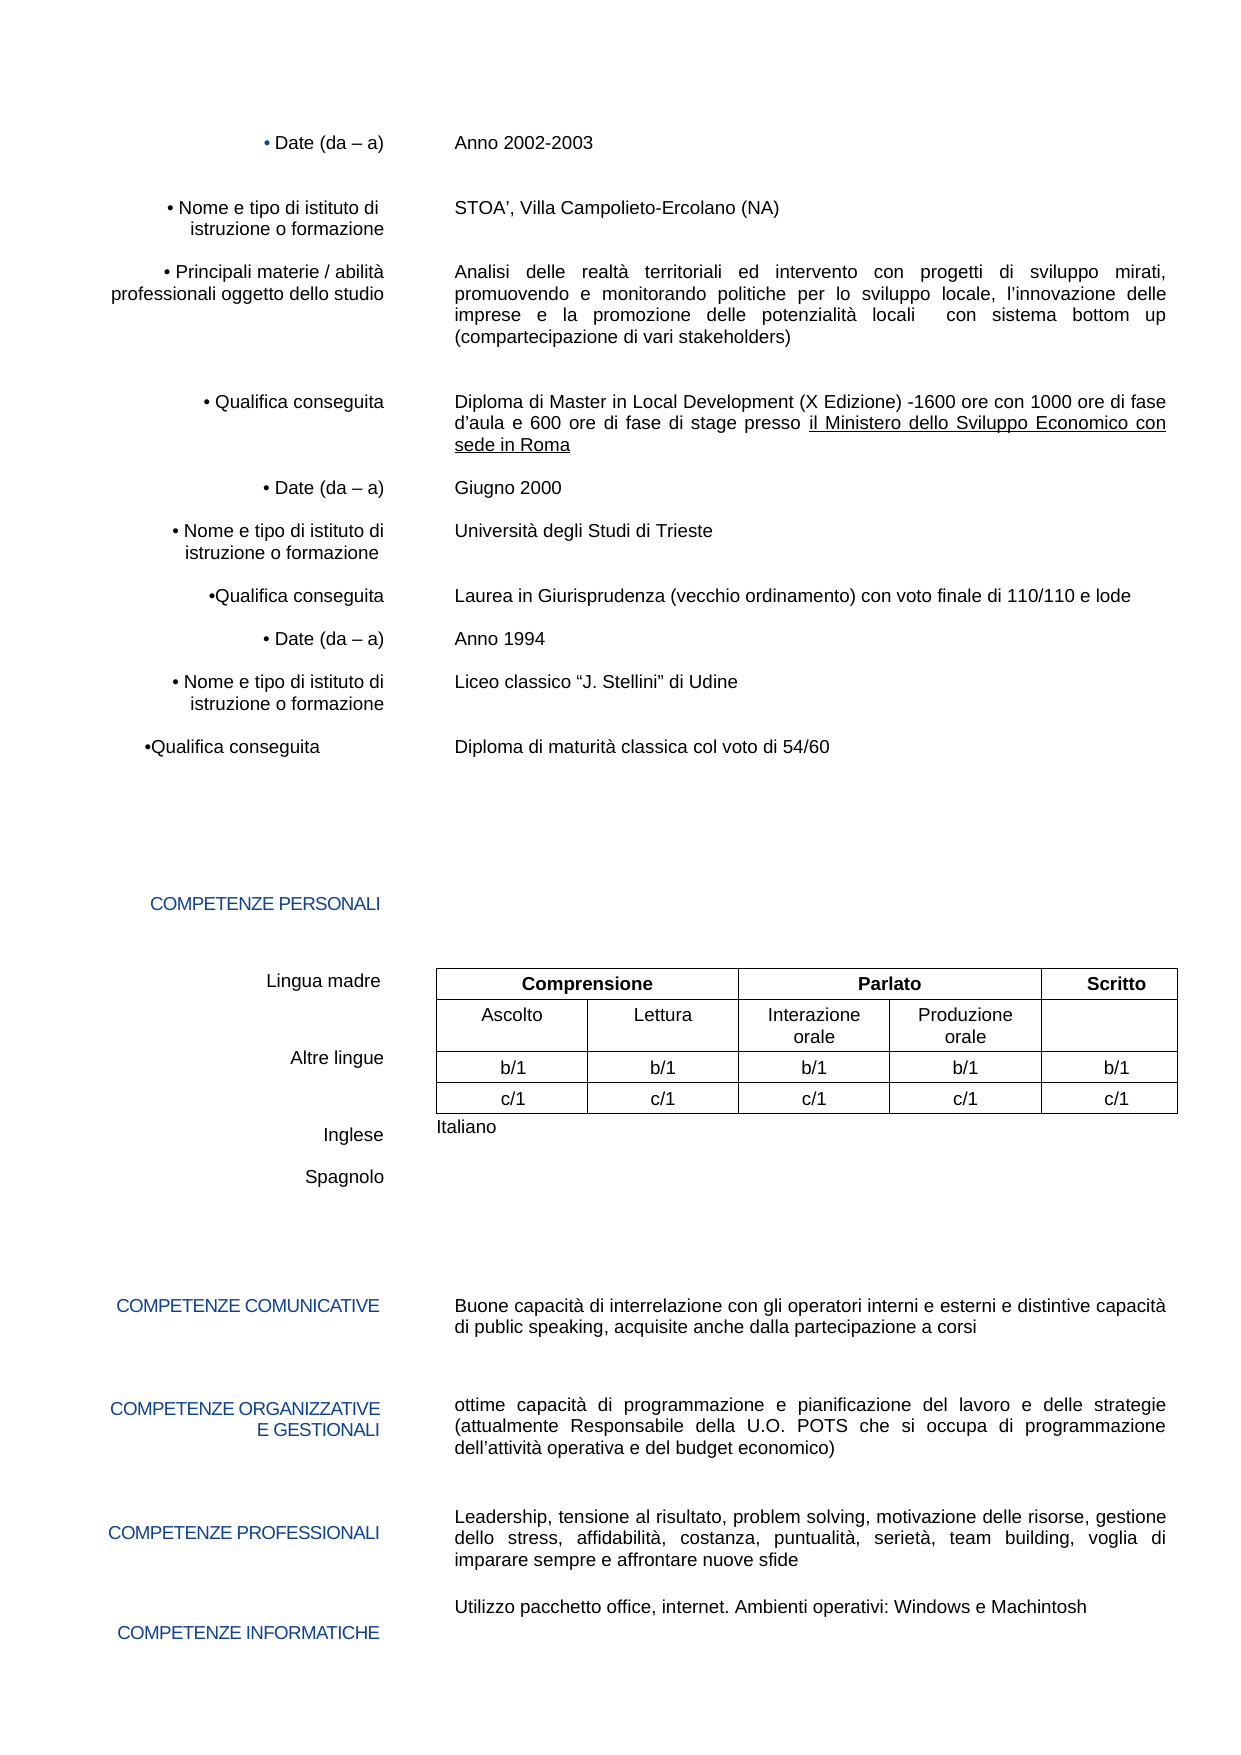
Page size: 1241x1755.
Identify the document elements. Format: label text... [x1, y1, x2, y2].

table_cell Lettura [588, 1000, 738, 1051]
table_header [395, 891, 425, 1267]
table_cell [1042, 1000, 1177, 1051]
table_header [395, 1293, 425, 1594]
table_header Buone capacità di interrelazione con gli operatori interni e esterni e distintive capacità di public speaking, acquisite anche dalla partecipazione a corsi ottime capacità di programmazione e pianificazione del lavoro e delle strategie (attualmente Responsabile della U.O. POTS che si occupa di programmazione dell’attività operativa e del budget economico) Leadership, tensione al risultato, problem solving, motivazione delle risorse, gestione dello stress, affidabilità, costanza, puntualità, serietà, team building, voglia di imparare sempre e affrontare nuove sfide [425, 1293, 1178, 1594]
table_cell c/1 [588, 1083, 738, 1113]
table_cell [395, 261, 425, 369]
table_cell c/1 [1042, 1083, 1177, 1113]
table_cell Interazione orale [739, 1000, 889, 1051]
table_header competenze personali Lingua madre Altre lingue Inglese Spagnolo [89, 891, 395, 1267]
table_cell Competenze informatiche [89, 1594, 395, 1645]
table_cell b/1 [437, 1052, 587, 1082]
table_cell b/1 [588, 1052, 738, 1082]
table_cell c/1 [739, 1083, 889, 1113]
table_cell b/1 [890, 1052, 1041, 1082]
table_cell c/1 [437, 1083, 587, 1113]
table_cell • Principali materie / abilità professionali oggetto dello studio [89, 261, 395, 369]
table_cell b/1 [1042, 1052, 1177, 1082]
table_cell [395, 1594, 425, 1645]
table_header • Date (da – a) [89, 89, 395, 196]
table_header Parlato [739, 969, 1041, 999]
table_header Competenze comunicative Competenze organizzative e gestionali Competenze professionali [89, 1293, 395, 1594]
table_cell Utilizzo pacchetto office, internet. Ambienti operativi: Windows e Machintosh [425, 1594, 1178, 1645]
table_cell [395, 196, 425, 261]
table_cell Diploma di Master in Local Development (X Edizione) -1600 ore con 1000 ore di fase d’aula e 600 ore di fase di stage presso il Ministero dello Sviluppo Economico con sede in Roma Giugno 2000 Università degli Studi di Trieste Laurea in Giurisprudenza (vecchio ordinamento) con voto finale di 110/110 e lode Anno 1994 Liceo classico “J. Stellini” di Udine Diploma di maturità classica col voto di 54/60 [425, 369, 1178, 843]
table_cell b/1 [739, 1052, 889, 1082]
table_header Italiano [425, 891, 1178, 1267]
table_cell • Qualifica conseguita • Date (da – a) • Nome e tipo di istituto di istruzione o formazione •Qualifica conseguita • Date (da – a) • Nome e tipo di istituto di istruzione o formazione •Qualifica conseguita [89, 369, 395, 843]
table_cell c/1 [890, 1083, 1041, 1113]
table_header [395, 89, 425, 196]
table_header Comprensione [437, 969, 738, 999]
table_cell • Nome e tipo di istituto di istruzione o formazione [89, 196, 395, 261]
table_header Scritto [1042, 969, 1177, 999]
table_cell [395, 369, 425, 843]
table_header Anno 2002-2003 [425, 89, 1178, 196]
table_cell Produzione orale [890, 1000, 1041, 1051]
table_cell STOA’, Villa Campolieto-Ercolano (NA) [425, 196, 1178, 261]
table_cell Analisi delle realtà territoriali ed intervento con progetti di sviluppo mirati, promuovendo e monitorando politiche per lo sviluppo locale, l’innovazione delle imprese e la promozione delle potenzialità locali con sistema bottom up (compartecipazione di vari stakeholders) [425, 261, 1178, 369]
table_cell Ascolto [437, 1000, 587, 1051]
